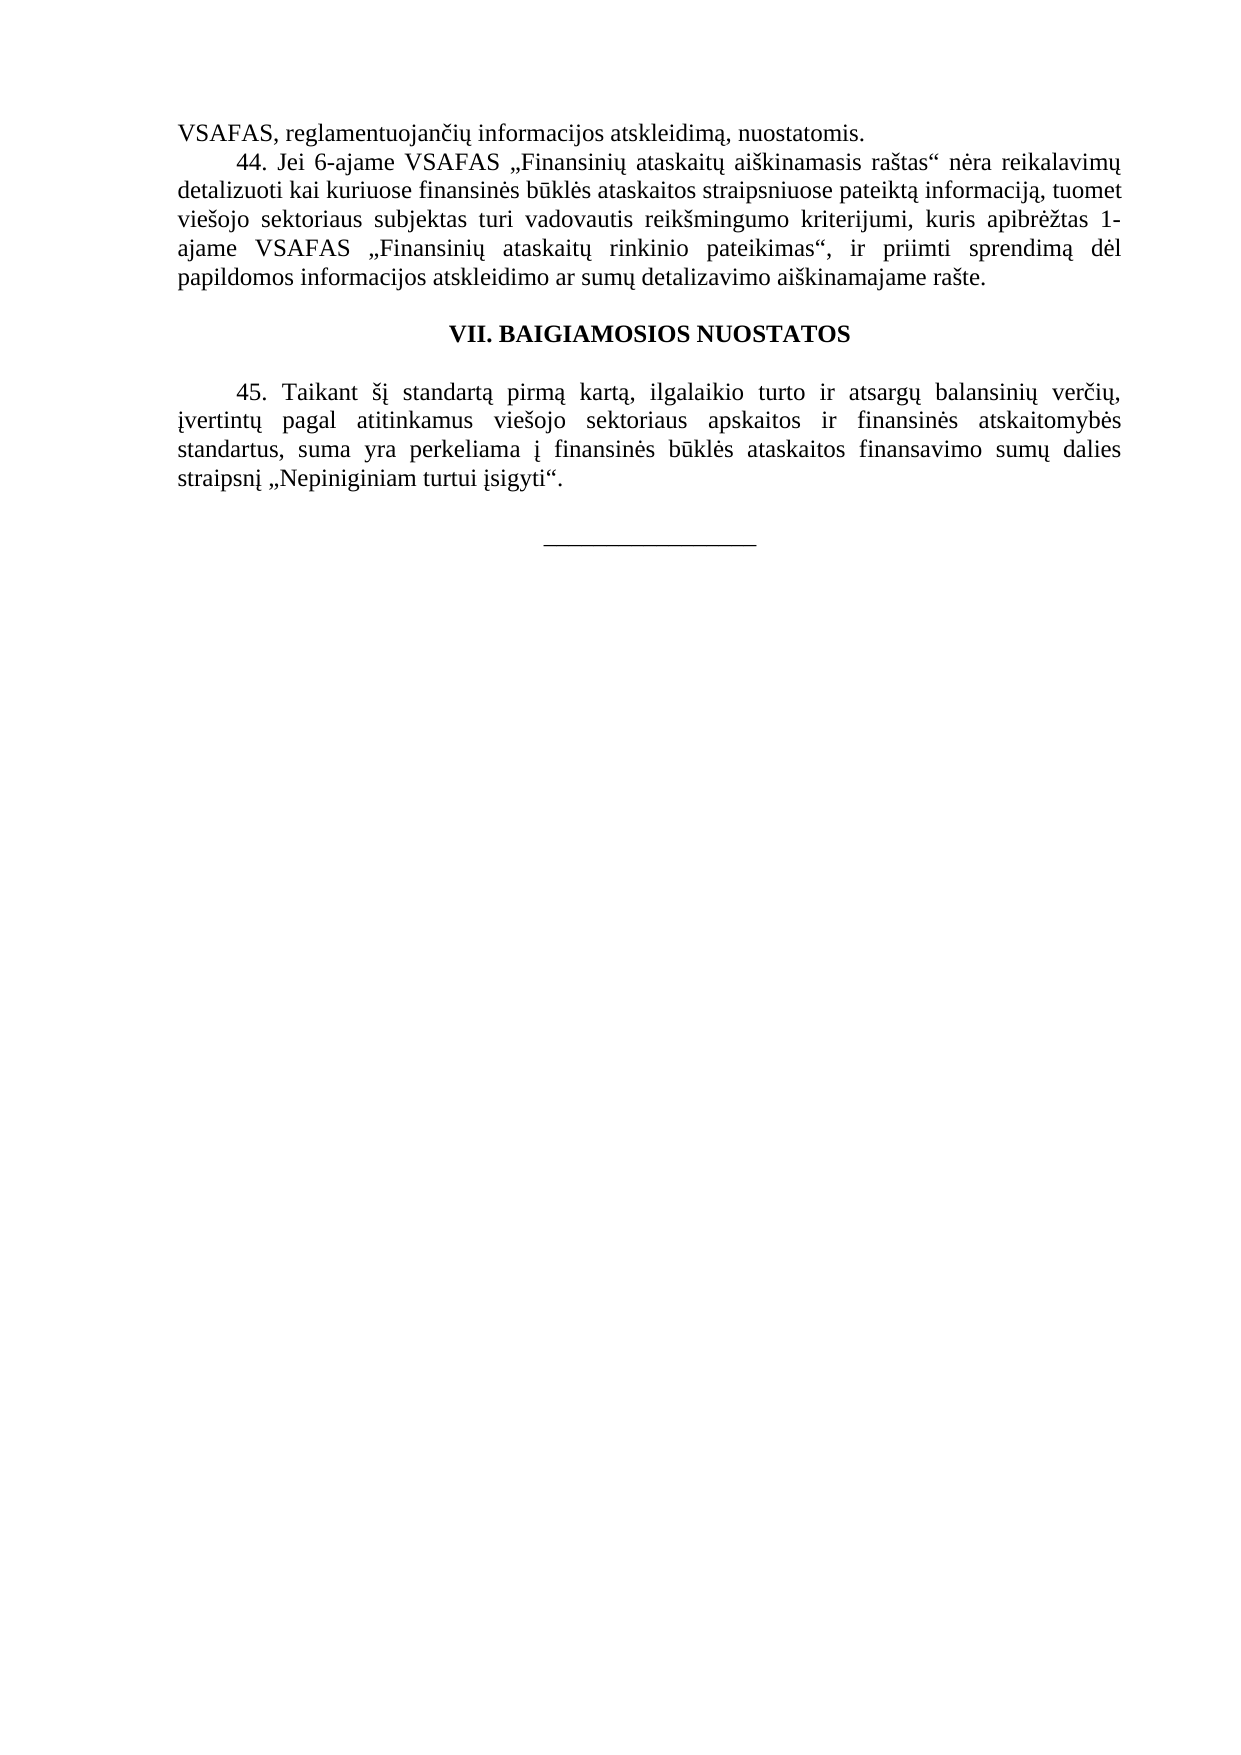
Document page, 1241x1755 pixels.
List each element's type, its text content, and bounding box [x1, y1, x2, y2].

text VSAFAS, reglamentuojančių informacijos atskleidimą, nuostatomis. [177, 118, 1122, 147]
text 44. Jei 6-ajame VSAFAS „Finansinių ataskaitų aiškinamasis raštas“ nėra reikalavimų detalizuoti kai kuriuose finansinės būklės ataskaitos straipsniuose pateiktą informaciją, tuomet viešojo sektoriaus subjektas turi vadovautis reikšmingumo kriterijumi, kuris apibrėžtas 1-ajame VSAFAS „Finansinių ataskaitų rinkinio pateikimas“, ir priimti sprendimą dėl papildomos informacijos atskleidimo ar sumų detalizavimo aiškinamajame rašte. [177, 147, 1122, 291]
text 45. Taikant šį standartą pirmą kartą, ilgalaikio turto ir atsargų balansinių verčių, įvertintų pagal atitinkamus viešojo sektoriaus apskaitos ir finansinės atskaitomybės standartus, suma yra perkeliama į finansinės būklės ataskaitos finansavimo sumų dalies straipsnį „Nepiniginiam turtui įsigyti“. [177, 377, 1122, 492]
text VII. BAIGIAMOSIOS NUOSTATOS [177, 319, 1122, 348]
text _________________ [177, 521, 1122, 549]
